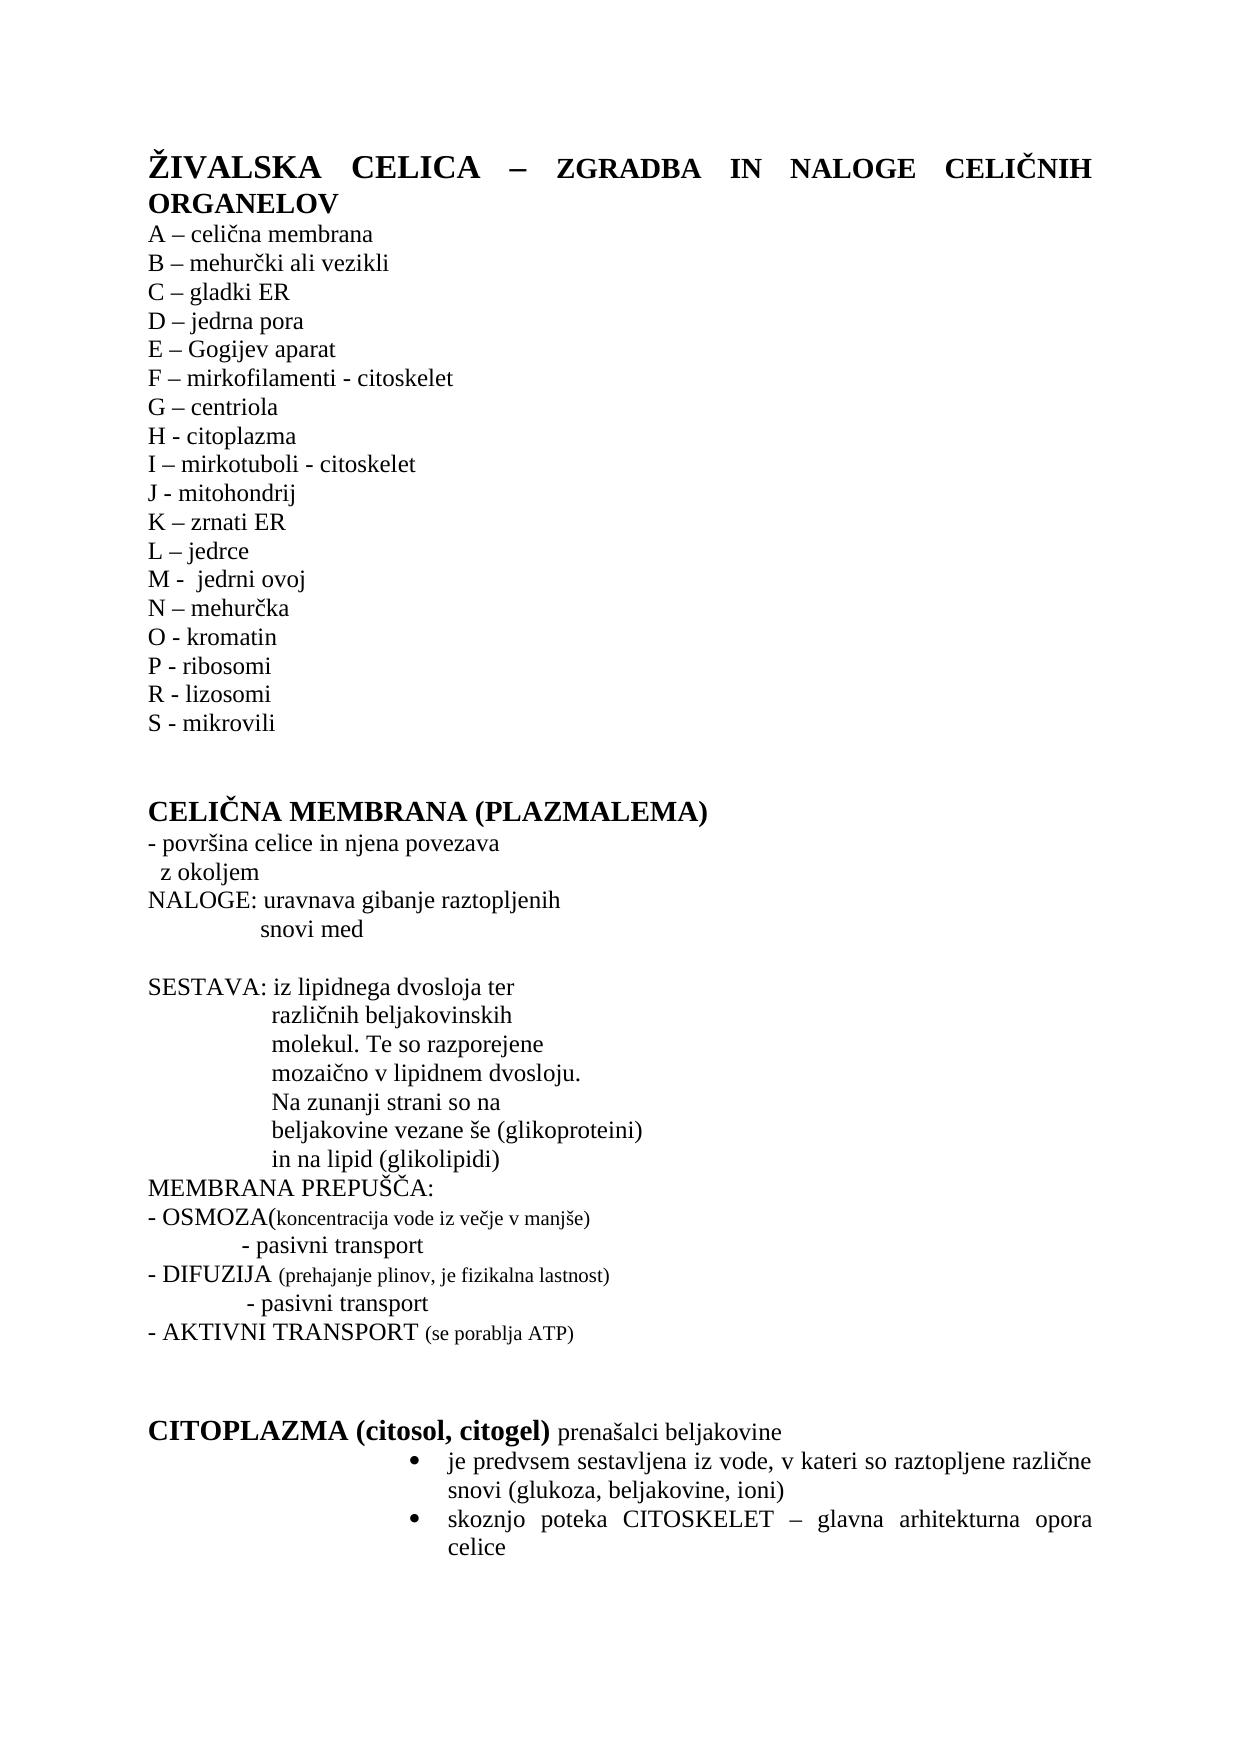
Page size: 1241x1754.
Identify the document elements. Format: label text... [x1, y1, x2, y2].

subtitle molekul. Te so razporejene [148, 1029, 1093, 1058]
subtitle H - citoplazma [148, 421, 1093, 449]
subtitle L – jedrce [148, 536, 1093, 564]
subtitle Na zunanji strani so na [148, 1087, 1093, 1116]
subtitle CELIČNA MEMBRANA (PLAZMALEMA) [148, 794, 1093, 828]
subtitle G – centriola [148, 392, 1093, 421]
subtitle M - jedrni ovoj [148, 564, 1093, 593]
subtitle F – mirkofilamenti - citoskelet [148, 363, 1093, 392]
subtitle - DIFUZIJA (prehajanje plinov, je fizikalna lastnost) [148, 1259, 1093, 1288]
subtitle MEMBRANA PREPUŠČA: [148, 1173, 1093, 1202]
subtitle - pasivni transport [148, 1231, 1093, 1259]
subtitle različnih beljakovinskih [148, 1001, 1093, 1029]
subtitle ŽIVALSKA CELICA – ZGRADBA IN NALOGE CELIČNIH ORGANELOV [148, 148, 1093, 219]
subtitle CITOPLAZMA (citosol, citogel) prenašalci beljakovine [148, 1413, 1093, 1446]
subtitle in na lipid (glikolipidi) [148, 1144, 1093, 1173]
subtitle z okoljem [148, 857, 1093, 886]
subtitle E – Gogijev aparat [148, 334, 1093, 363]
subtitle D – jedrna pora [148, 306, 1093, 334]
subtitle A – celična membrana [148, 219, 1093, 248]
subtitle N – mehurčka [148, 593, 1093, 622]
subtitle C – gladki ER [148, 277, 1093, 306]
subtitle - AKTIVNI TRANSPORT (se porablja ATP) [148, 1317, 1093, 1346]
subtitle K – zrnati ER [148, 507, 1093, 536]
subtitle skoznjo poteka CITOSKELET – glavna arhitekturna opora celice [410, 1504, 1093, 1561]
subtitle mozaično v lipidnem dvosloju. [148, 1058, 1093, 1087]
subtitle S - mikrovili [148, 708, 1093, 737]
subtitle - površina celice in njena povezava [148, 828, 1093, 857]
subtitle O - kromatin [148, 622, 1093, 651]
subtitle je predvsem sestavljena iz vode, v kateri so raztopljene različne snovi (glukoza, beljakovine, ioni) [410, 1446, 1093, 1504]
subtitle R - lizosomi [148, 679, 1093, 708]
subtitle J - mitohondrij [148, 478, 1093, 507]
subtitle - OSMOZA(koncentracija vode iz večje v manjše) [148, 1202, 1093, 1231]
subtitle I – mirkotuboli - citoskelet [148, 449, 1093, 478]
subtitle - pasivni transport [148, 1288, 1093, 1317]
subtitle B – mehurčki ali vezikli [148, 248, 1093, 277]
subtitle NALOGE: uravnava gibanje raztopljenih [148, 886, 1093, 914]
subtitle SESTAVA: iz lipidnega dvosloja ter [148, 972, 1093, 1001]
subtitle snovi med [148, 914, 1093, 943]
subtitle P - ribosomi [148, 651, 1093, 679]
subtitle beljakovine vezane še (glikoproteini) [148, 1116, 1093, 1144]
